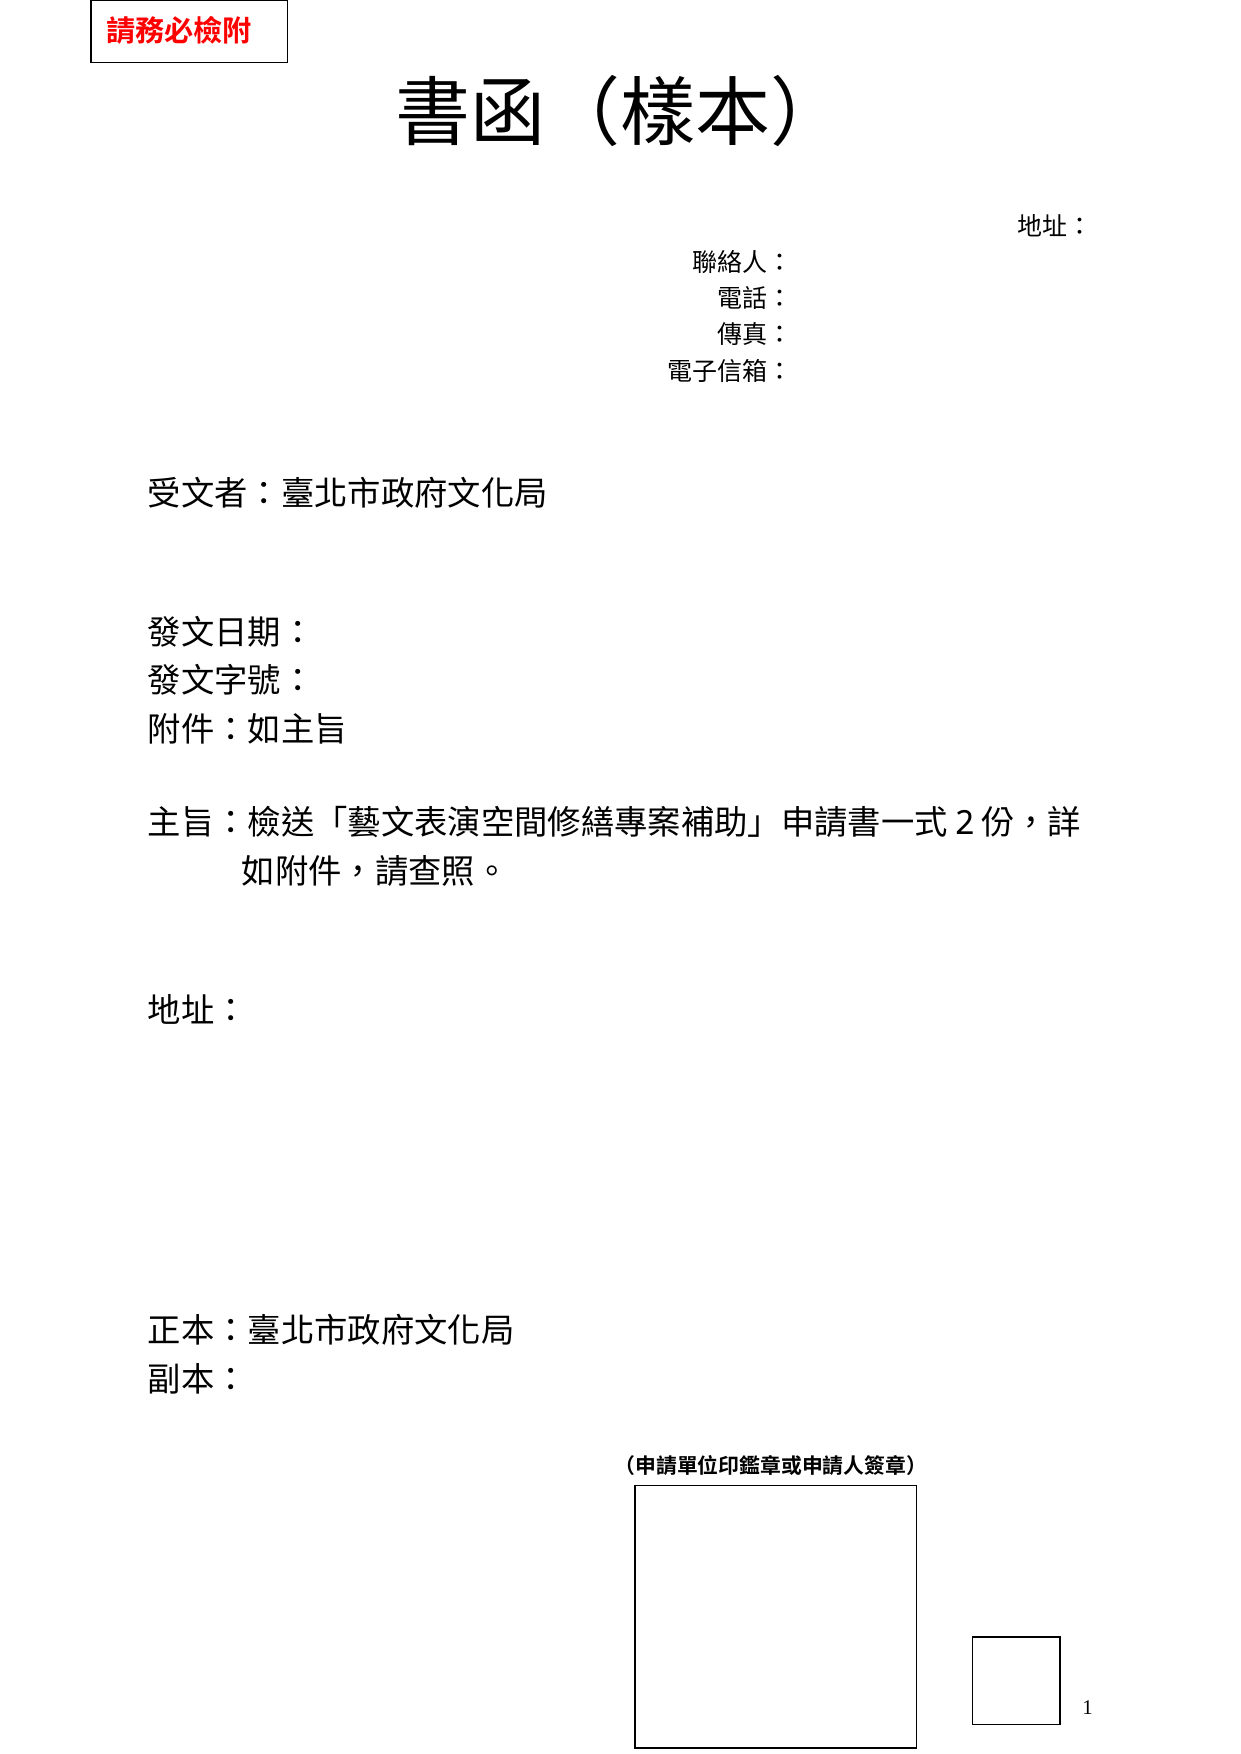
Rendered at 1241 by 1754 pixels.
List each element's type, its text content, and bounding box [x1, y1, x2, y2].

text 附件：如主旨 [148, 702, 1092, 751]
text 正本：臺北市政府文化局 [148, 1304, 1092, 1352]
text 聯絡人： [148, 242, 1092, 279]
text 電話： [148, 279, 1092, 315]
text 地址： [148, 206, 1092, 242]
text 發文日期： [148, 606, 1092, 654]
text 主旨：檢送「藝文表演空間修繕專案補助」申請書一式2份，詳如附件，請查照。 [148, 796, 1092, 893]
text 地址： [148, 983, 1092, 1032]
text 書函（樣本） [148, 52, 1092, 161]
text （申請單位印鑑章或申請人簽章） [148, 1401, 1092, 1479]
text 傳真： [148, 315, 1092, 351]
text 電子信箱： [148, 351, 1092, 387]
text 受文者：臺北市政府文化局 [148, 467, 1092, 515]
text 副本： [148, 1352, 1092, 1401]
text 發文字號： [148, 654, 1092, 702]
